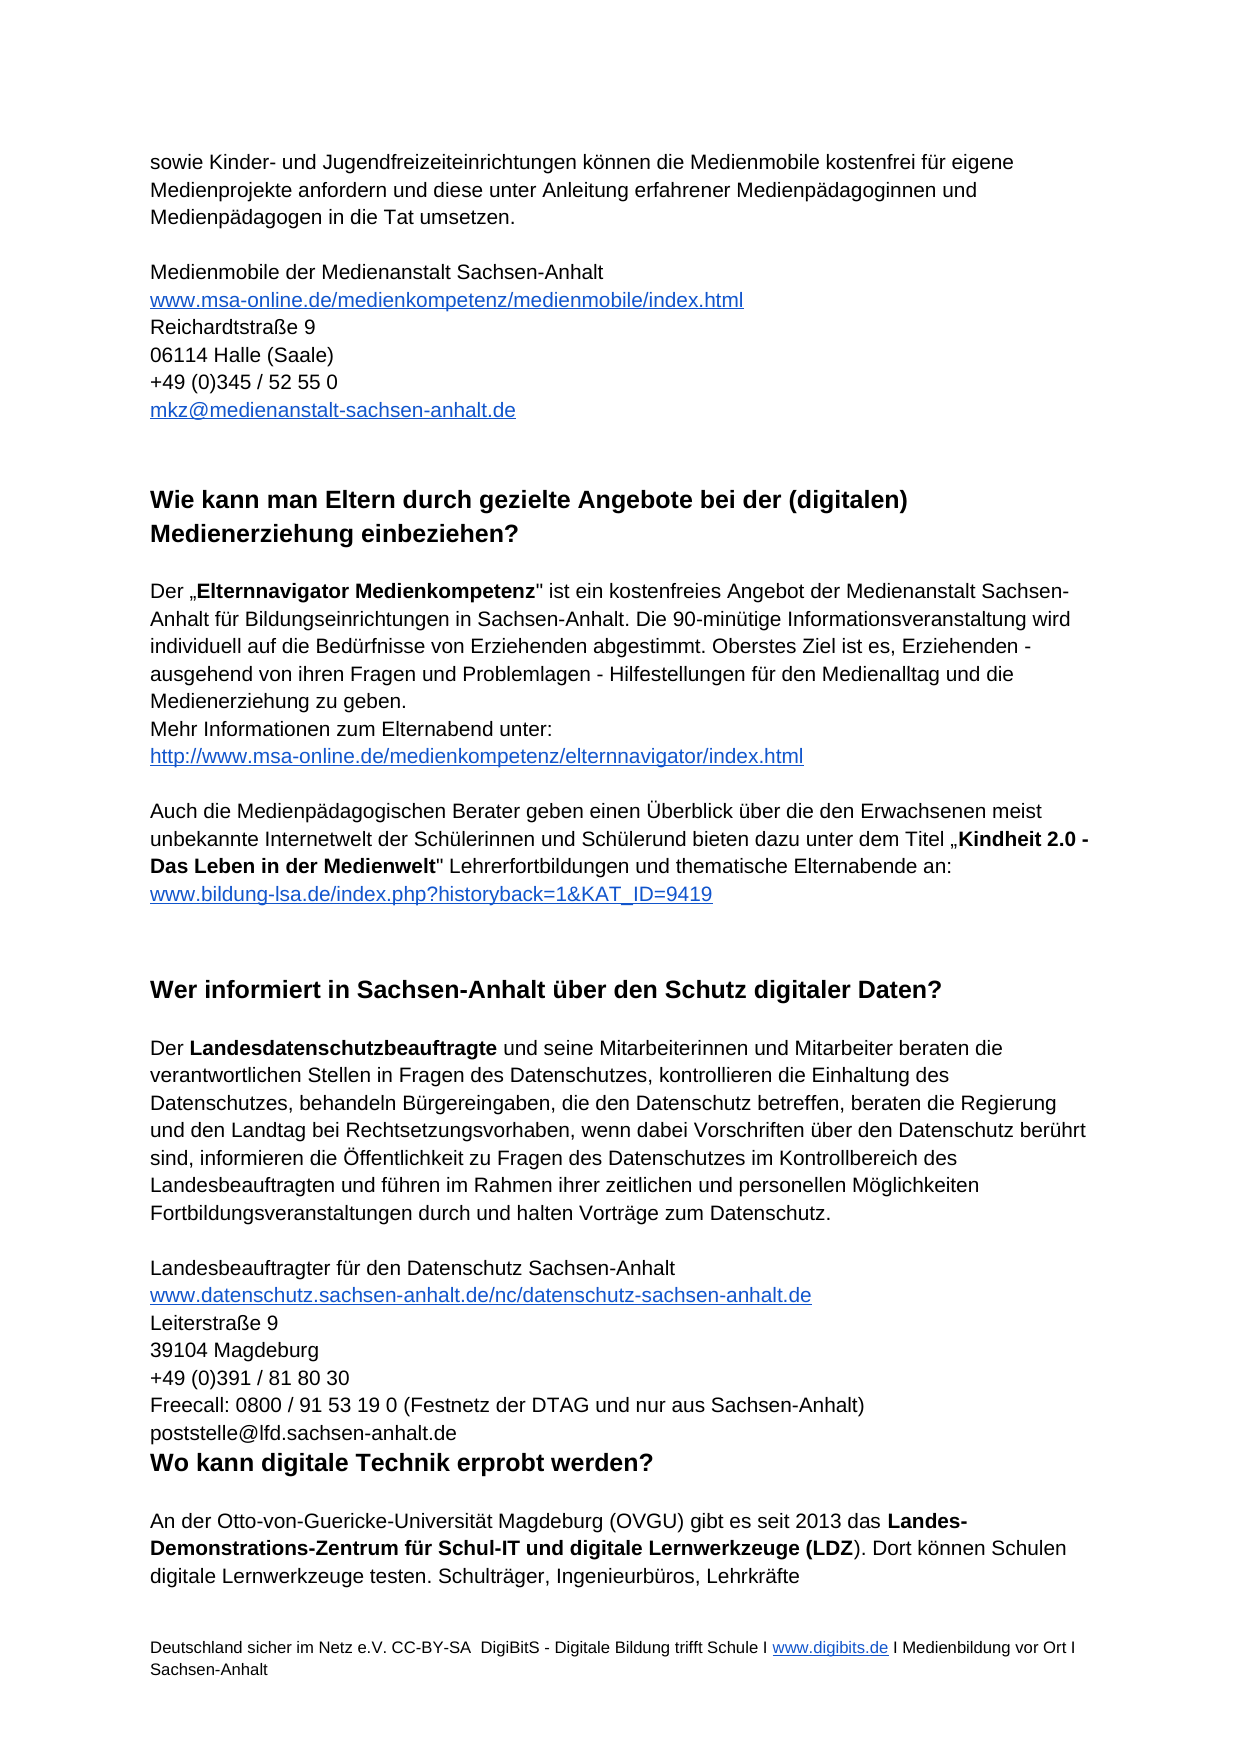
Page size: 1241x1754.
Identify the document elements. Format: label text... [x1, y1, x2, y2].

text poststelle@lfd.sachsen-anhalt.de [150, 1421, 1090, 1444]
text +49 (0)345 / 52 55 0 [150, 370, 1090, 394]
text Wer informiert in Sachsen-Anhalt über den Schutz digitaler Daten? [150, 975, 1090, 1004]
text Der Landesdatenschutzbeauftragte und seine Mitarbeiterinnen und Mitarbeiter beraten die verantwortlichen Stellen in Fragen des Datenschutzes, kontrollieren die Einhaltung des Datenschutzes, behandeln Bürgereingaben, die den Datenschutz betreffen, beraten die Regierung und den Landtag bei Rechtsetzungsvorhaben, wenn dabei Vorschriften über den Datenschutz berührt sind, informieren die Öffentlichkeit zu Fragen des Datenschutzes im Kontrollbereich des Landesbeauftragten und führen im Rahmen ihrer zeitlichen und personellen Möglichkeiten Fortbildungsveranstaltungen durch und halten Vorträge zum Datenschutz. [150, 1036, 1090, 1224]
text www.bildung-lsa.de/index.php?historyback=1&KAT_ID=9419 [150, 882, 1090, 906]
text 39104 Magdeburg [150, 1338, 1090, 1362]
text Freecall: 0800 / 91 53 19 0 (Festnetz der DTAG und nur aus Sachsen-Anhalt) [150, 1393, 1090, 1417]
text An der Otto-von-Guericke-Universität Magdeburg (OVGU) gibt es seit 2013 das Landes-Demonstrations-Zentrum für Schul-IT und digitale Lernwerkzeuge (LDZ). Dort können Schulen digitale Lernwerkzeuge testen. Schulträger, Ingenieurbüros, Lehrkräfte [150, 1509, 1090, 1588]
text Medienerziehung einbeziehen? [150, 518, 1090, 547]
text Mehr Informationen zum Elternabend unter: http://www.msa-online.de/medienkompetenz/elternnavigator/index.html [150, 717, 1090, 768]
text Wie kann man Eltern durch gezielte Angebote bei der (digitalen) [150, 486, 1090, 514]
text Medienmobile der Medienanstalt Sachsen-Anhalt [150, 260, 1090, 284]
text www.datenschutz.sachsen-anhalt.de/nc/datenschutz-sachsen-anhalt.de [150, 1283, 1090, 1307]
text +49 (0)391 / 81 80 30 [150, 1366, 1090, 1389]
text www.msa-online.de/medienkompetenz/medienmobile/index.html [150, 287, 1090, 311]
text Wo kann digitale Technik erprobt werden? [150, 1448, 1090, 1477]
text sowie Kinder- und Jugendfreizeiteinrichtungen können die Medienmobile kostenfrei für eigene Medienprojekte anfordern und diese unter Anleitung erfahrener Medienpädagoginnen und Medienpädagogen in die Tat umsetzen. [150, 150, 1090, 229]
text Reichardtstraße 9 [150, 315, 1090, 339]
text Leiterstraße 9 [150, 1311, 1090, 1334]
text 06114 Halle (Saale) [150, 342, 1090, 366]
text Landesbeauftragter für den Datenschutz Sachsen-Anhalt [150, 1256, 1090, 1279]
text mkz@medienanstalt-sachsen-anhalt.de [150, 397, 1090, 421]
text Der „Elternnavigator Medienkompetenz" ist ein kostenfreies Angebot der Medienanstalt Sachsen-Anhalt für Bildungseinrichtungen in Sachsen-Anhalt. Die 90-minütige Informationsveranstaltung wird individuell auf die Bedürfnisse von Erziehenden abgestimmt. Oberstes Ziel ist es, Erziehenden - ausgehend von ihren Fragen und Problemlagen - Hilfestellungen für den Medienalltag und die Medienerziehung zu geben. [150, 579, 1090, 713]
text Auch die Medienpädagogischen Berater geben einen Überblick über die den Erwachsenen meist unbekannte Internetwelt der Schülerinnen und Schülerund bieten dazu unter dem Titel „Kindheit 2.0 - Das Leben in der Medienwelt" Lehrerfortbildungen und thematische Elternabende an: [150, 799, 1090, 878]
